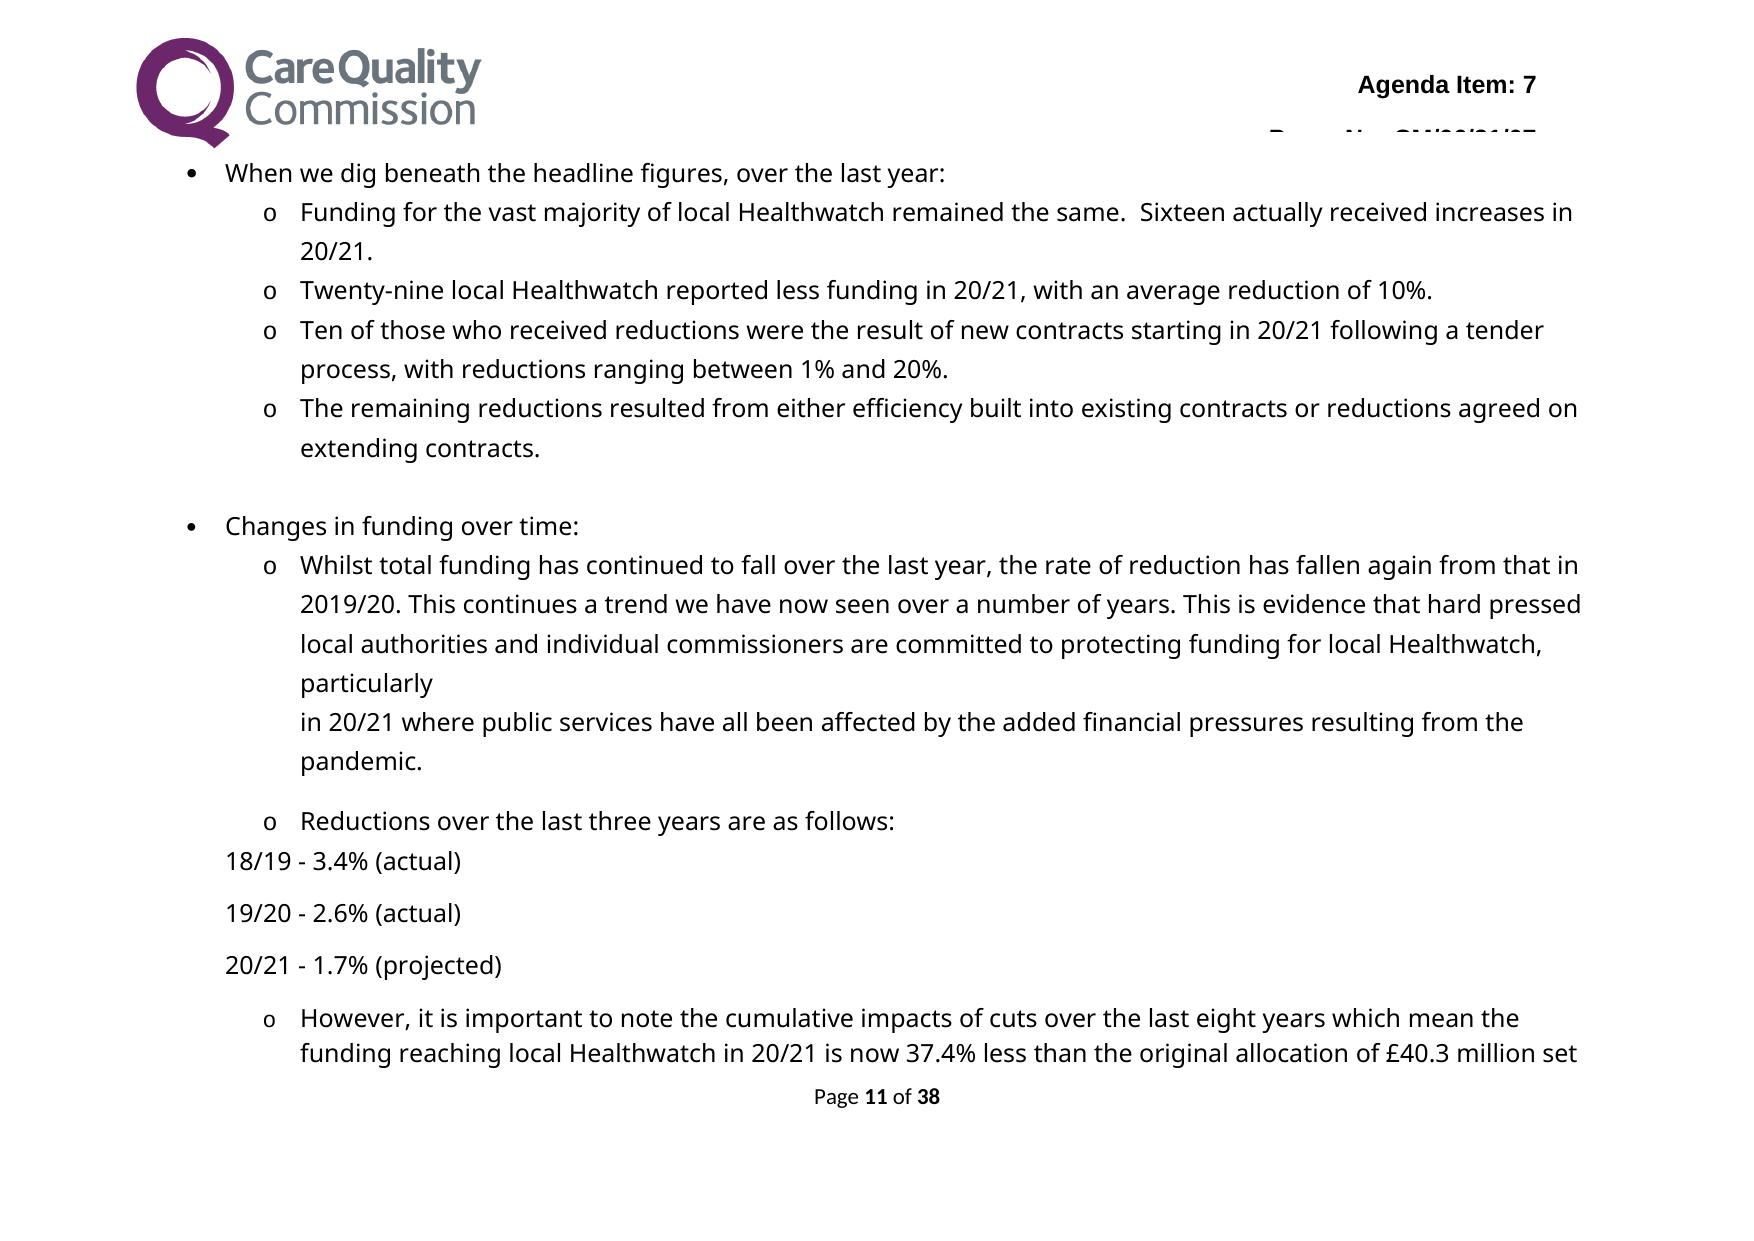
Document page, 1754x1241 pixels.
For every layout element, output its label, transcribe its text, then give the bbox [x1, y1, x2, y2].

list Funding for the vast majority of local Healthwatch remained the same. Sixteen actually received increases in 20/21. [262, 194, 1604, 268]
list Whilst total funding has continued to fall over the last year, the rate of reduction has fallen again from that in 2019/20. This continues a trend we have now seen over a number of years. This is evidence that hard pressed local authorities and individual commissioners are committed to protecting funding for local Healthwatch, particularly [262, 548, 1604, 699]
list However, it is important to note the cumulative impacts of cuts over the last eight years which mean the funding reaching local Healthwatch in 20/21 is now 37.4% less than the original allocation of £40.3 million set [262, 1000, 1604, 1070]
list in 20/21 where public services have all been affected by the added financial pressures resulting from the pandemic. [300, 704, 1604, 778]
list 20/21 - 1.7% (projected) [150, 948, 1604, 982]
list Changes in funding over time: [187, 508, 1604, 543]
list 18/19 - 3.4% (actual) [150, 843, 1604, 877]
list Ten of those who received reductions were the result of new contracts starting in 20/21 following a tender process, with reductions ranging between 1% and 20%. [262, 312, 1604, 386]
list 19/20 - 2.6% (actual) [150, 896, 1604, 929]
list When we dig beneath the headline figures, over the last year: [187, 155, 1604, 189]
list Reductions over the last three years are as follows: [262, 804, 1604, 838]
list The remaining reductions resulted from either efficiency built into existing contracts or reductions agreed on extending contracts. [262, 391, 1604, 503]
list Twenty-nine local Healthwatch reported less funding in 20/21, with an average reduction of 10%. [262, 273, 1604, 307]
